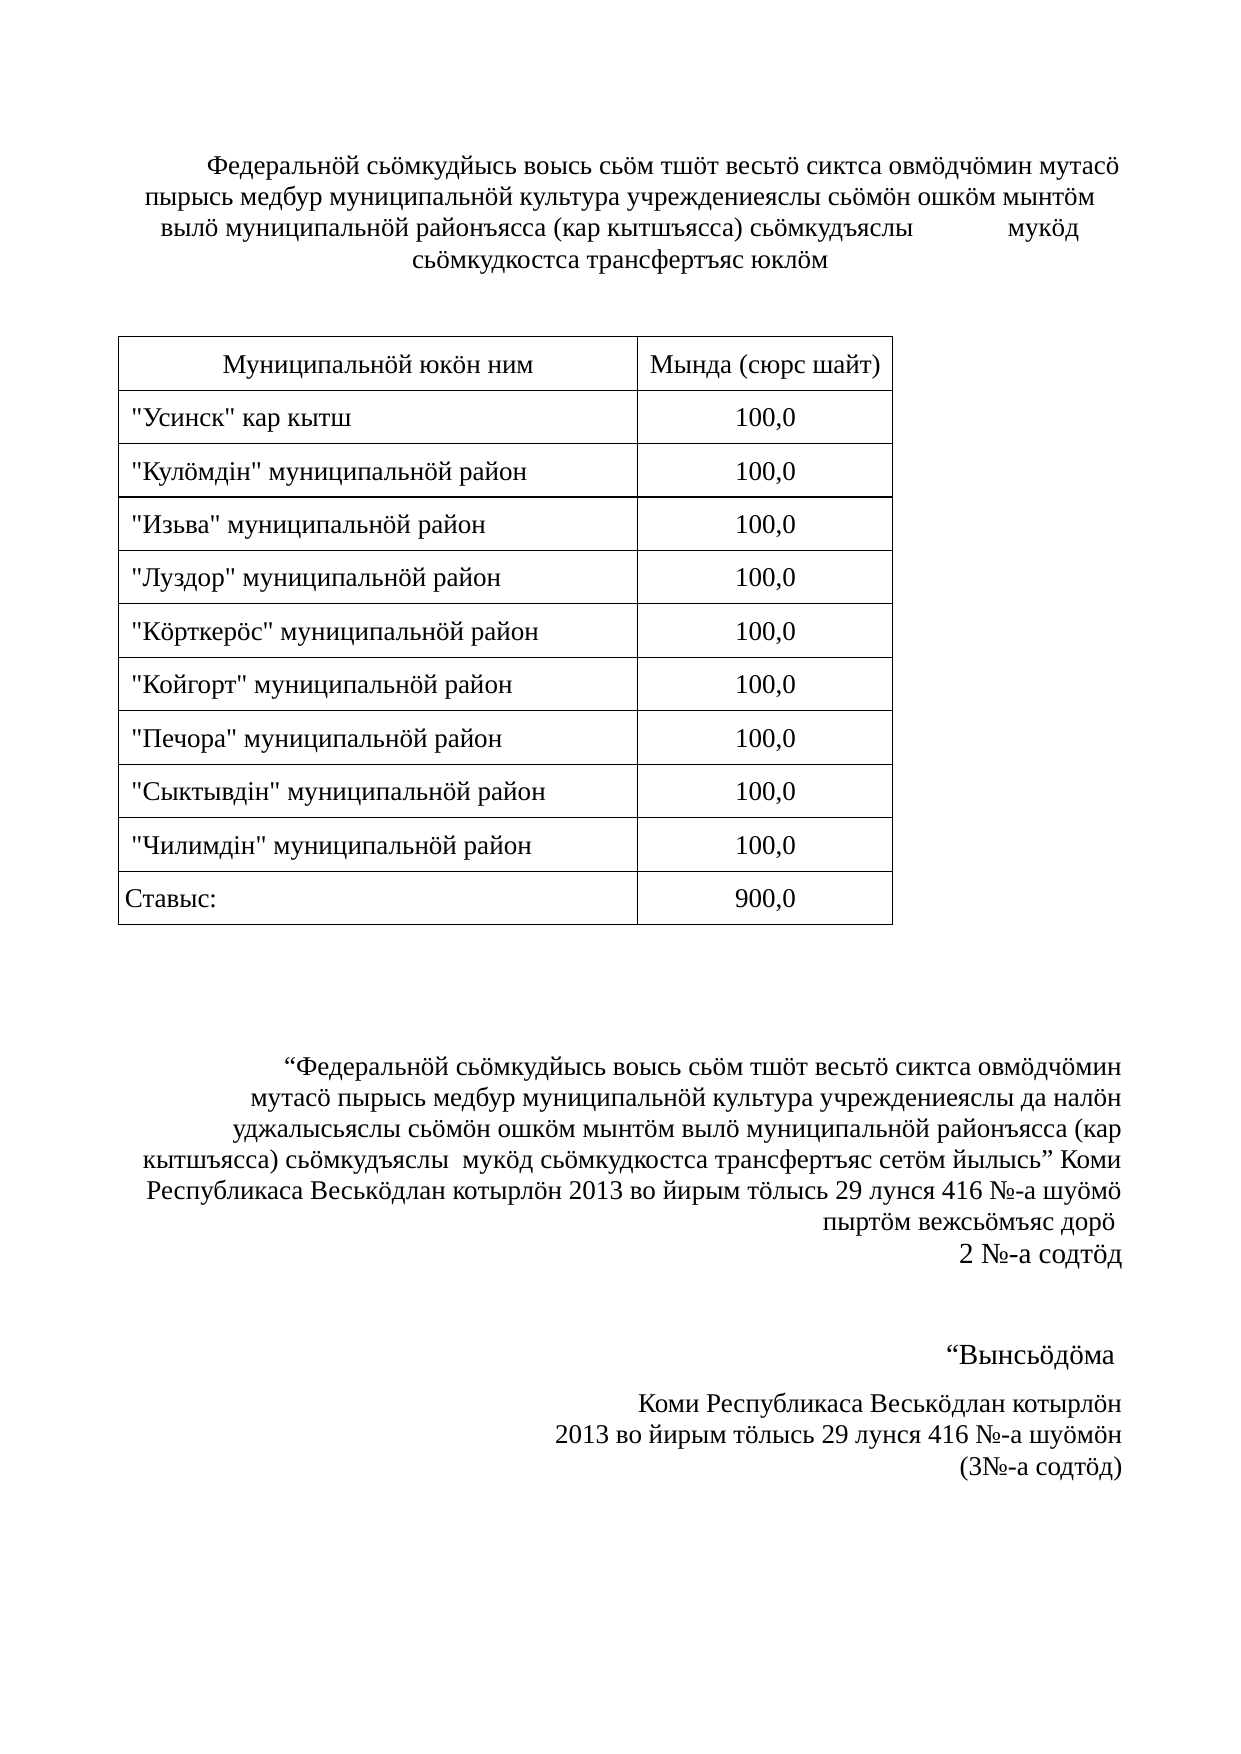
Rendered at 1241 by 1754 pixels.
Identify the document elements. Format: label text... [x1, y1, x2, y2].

text 2 №-а содтӧд [118, 1236, 1122, 1270]
table_cell "Чилимдін" муниципальнӧй район [119, 818, 637, 871]
table_cell 100,0 [638, 498, 892, 550]
table_cell "Сыктывдін" муниципальнӧй район [119, 765, 637, 817]
table_cell "Печора" муниципальнӧй район [119, 711, 637, 764]
table_cell "Кӧрткерӧс" муниципальнӧй район [119, 604, 637, 657]
table_cell 100,0 [638, 391, 892, 443]
table_header Муниципальнӧй юкӧн ним [119, 337, 637, 389]
text “Федеральнӧй сьӧмкудйысь воысь сьӧм тшӧт весьтӧ сиктса овмӧдчӧмин мутасӧ пырысь медбур муниципальнӧй культура учреждениеяслы да налӧн уджалысьяслы сьӧмӧн ошкӧм мынтӧм вылӧ муниципальнӧй районъясса (кар кытшъясса) сьӧмкудъяслы мукӧд сьӧмкудкостса трансфертъяс сетӧм йылысь” Коми Республикаса Веськӧдлан котырлӧн 2013 во йирым тӧлысь 29 лунся 416 №-а шуӧмӧ пыртӧм вежсьӧмъяс дорӧ [118, 1049, 1122, 1236]
table_cell 100,0 [638, 765, 892, 817]
table_cell "Изьва" муниципальнӧй район [119, 498, 637, 550]
table_cell "Кулӧмдін" муниципальнӧй район [119, 444, 637, 496]
table_cell "Луздор" муниципальнӧй район [119, 551, 637, 603]
table_cell 100,0 [638, 711, 892, 764]
text 2013 во йирым тӧлысь 29 лунся 416 №-а шуӧмӧн [118, 1418, 1122, 1450]
text Федеральнӧй сьӧмкудйысь воысь сьӧм тшӧт весьтӧ сиктса овмӧдчӧмин мутасӧ пырысь медбур муниципальнӧй культура учреждениеяслы сьӧмӧн ошкӧм мынтӧм вылӧ муниципальнӧй районъясса (кар кытшъясса) сьӧмкудъяслы мукӧд сьӧмкудкостса трансфертъяс юклӧм [118, 149, 1122, 274]
text (3№-а содтӧд) [118, 1450, 1122, 1481]
table_cell 100,0 [638, 818, 892, 871]
text “Вынсьӧдӧма [118, 1337, 1122, 1371]
table_cell Ставыс: [119, 872, 637, 924]
table_cell 100,0 [638, 551, 892, 603]
table_header Мында (сюрс шайт) [638, 337, 892, 389]
table_cell "Койгорт" муниципальнӧй район [119, 658, 637, 710]
table_cell 100,0 [638, 658, 892, 710]
table_cell 100,0 [638, 444, 892, 496]
table_cell "Усинск" кар кытш [119, 391, 637, 443]
text Коми Республикаса Веськӧдлан котырлӧн [118, 1387, 1122, 1418]
table_cell 900,0 [638, 872, 892, 924]
table_cell 100,0 [638, 604, 892, 657]
